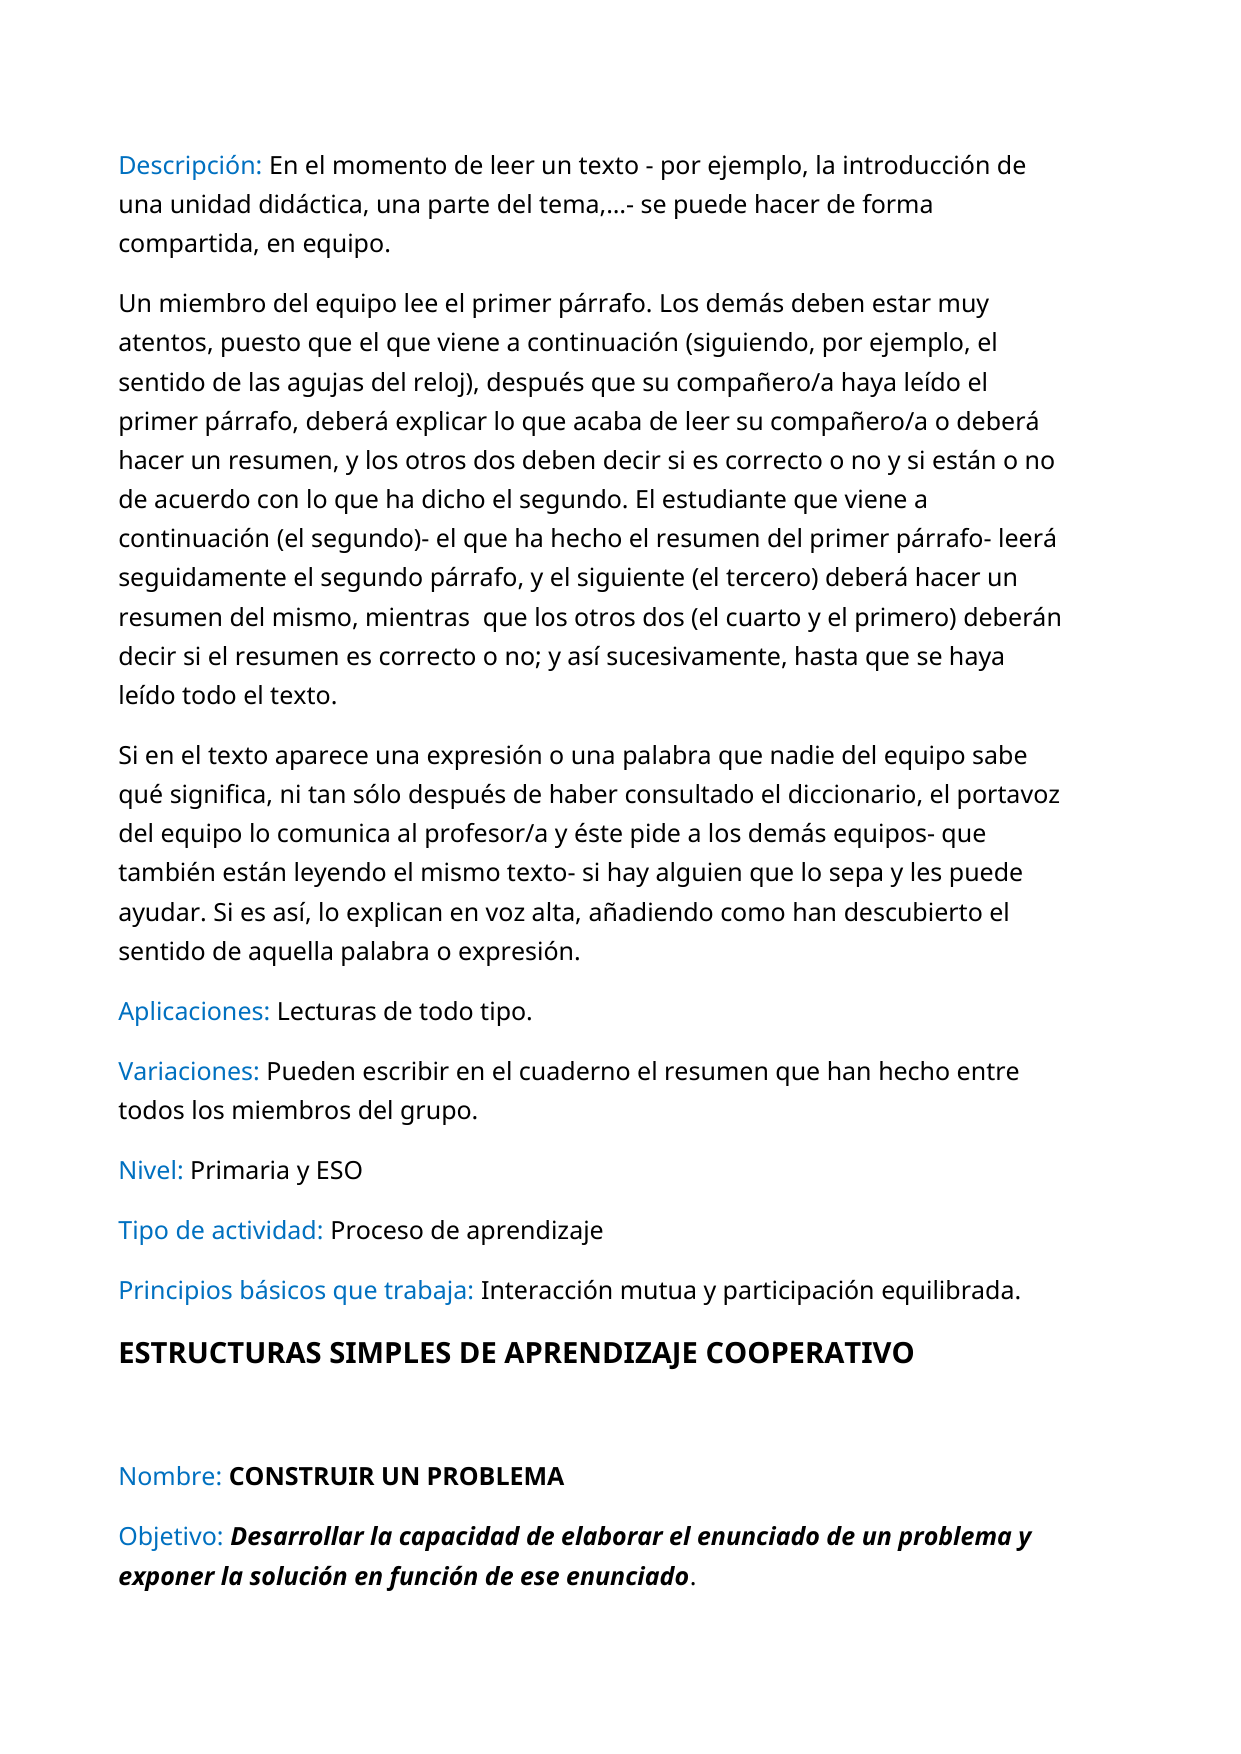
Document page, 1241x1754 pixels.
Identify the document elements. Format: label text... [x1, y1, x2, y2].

text Principios básicos que trabaja: Interacción mutua y participación equilibrada. [118, 1273, 1063, 1307]
text Si en el texto aparece una expresión o una palabra que nadie del equipo sabe qué significa, ni tan sólo después de haber consultado el diccionario, el portavoz del equipo lo comunica al profesor/a y éste pide a los demás equipos- que también están leyendo el mismo texto- si hay alguien que lo sepa y les puede ayudar. Si es así, lo explican en voz alta, añadiendo como han descubierto el sentido de aquella palabra o expresión. [118, 738, 1063, 967]
text Variaciones: Pueden escribir en el cuaderno el resumen que han hecho entre todos los miembros del grupo. [118, 1053, 1063, 1127]
text Aplicaciones: Lecturas de todo tipo. [118, 993, 1063, 1027]
text Un miembro del equipo lee el primer párrafo. Los demás deben estar muy atentos, puesto que el que viene a continuación (siguiendo, por ejemplo, el sentido de las agujas del reloj), después que su compañero/a haya leído el primer párrafo, deberá explicar lo que acaba de leer su compañero/a o deberá hacer un resumen, y los otros dos deben decir si es correcto o no y si están o no de acuerdo con lo que ha dicho el segundo. El estudiante que viene a continuación (el segundo)- el que ha hecho el resumen del primer párrafo- leerá seguidamente el segundo párrafo, y el siguiente (el tercero) deberá hacer un resumen del mismo, mientras que los otros dos (el cuarto y el primero) deberán decir si el resumen es correcto o no; y así sucesivamente, hasta que se haya leído todo el texto. [118, 286, 1063, 712]
text Tipo de actividad: Proceso de aprendizaje [118, 1213, 1063, 1247]
text Descripción: En el momento de leer un texto - por ejemplo, la introducción de una unidad didáctica, una parte del tema,…- se puede hacer de forma compartida, en equipo. [118, 148, 1063, 260]
text Nombre: CONSTRUIR UN PROBLEMA [118, 1459, 1063, 1493]
text Nivel: Primaria y ESO [118, 1153, 1063, 1187]
text ESTRUCTURAS SIMPLES DE APRENDIZAJE COOPERATIVO [118, 1333, 1063, 1372]
text Objetivo: Desarrollar la capacidad de elaborar el enunciado de un problema y exponer la solución en función de ese enunciado. [118, 1519, 1063, 1592]
